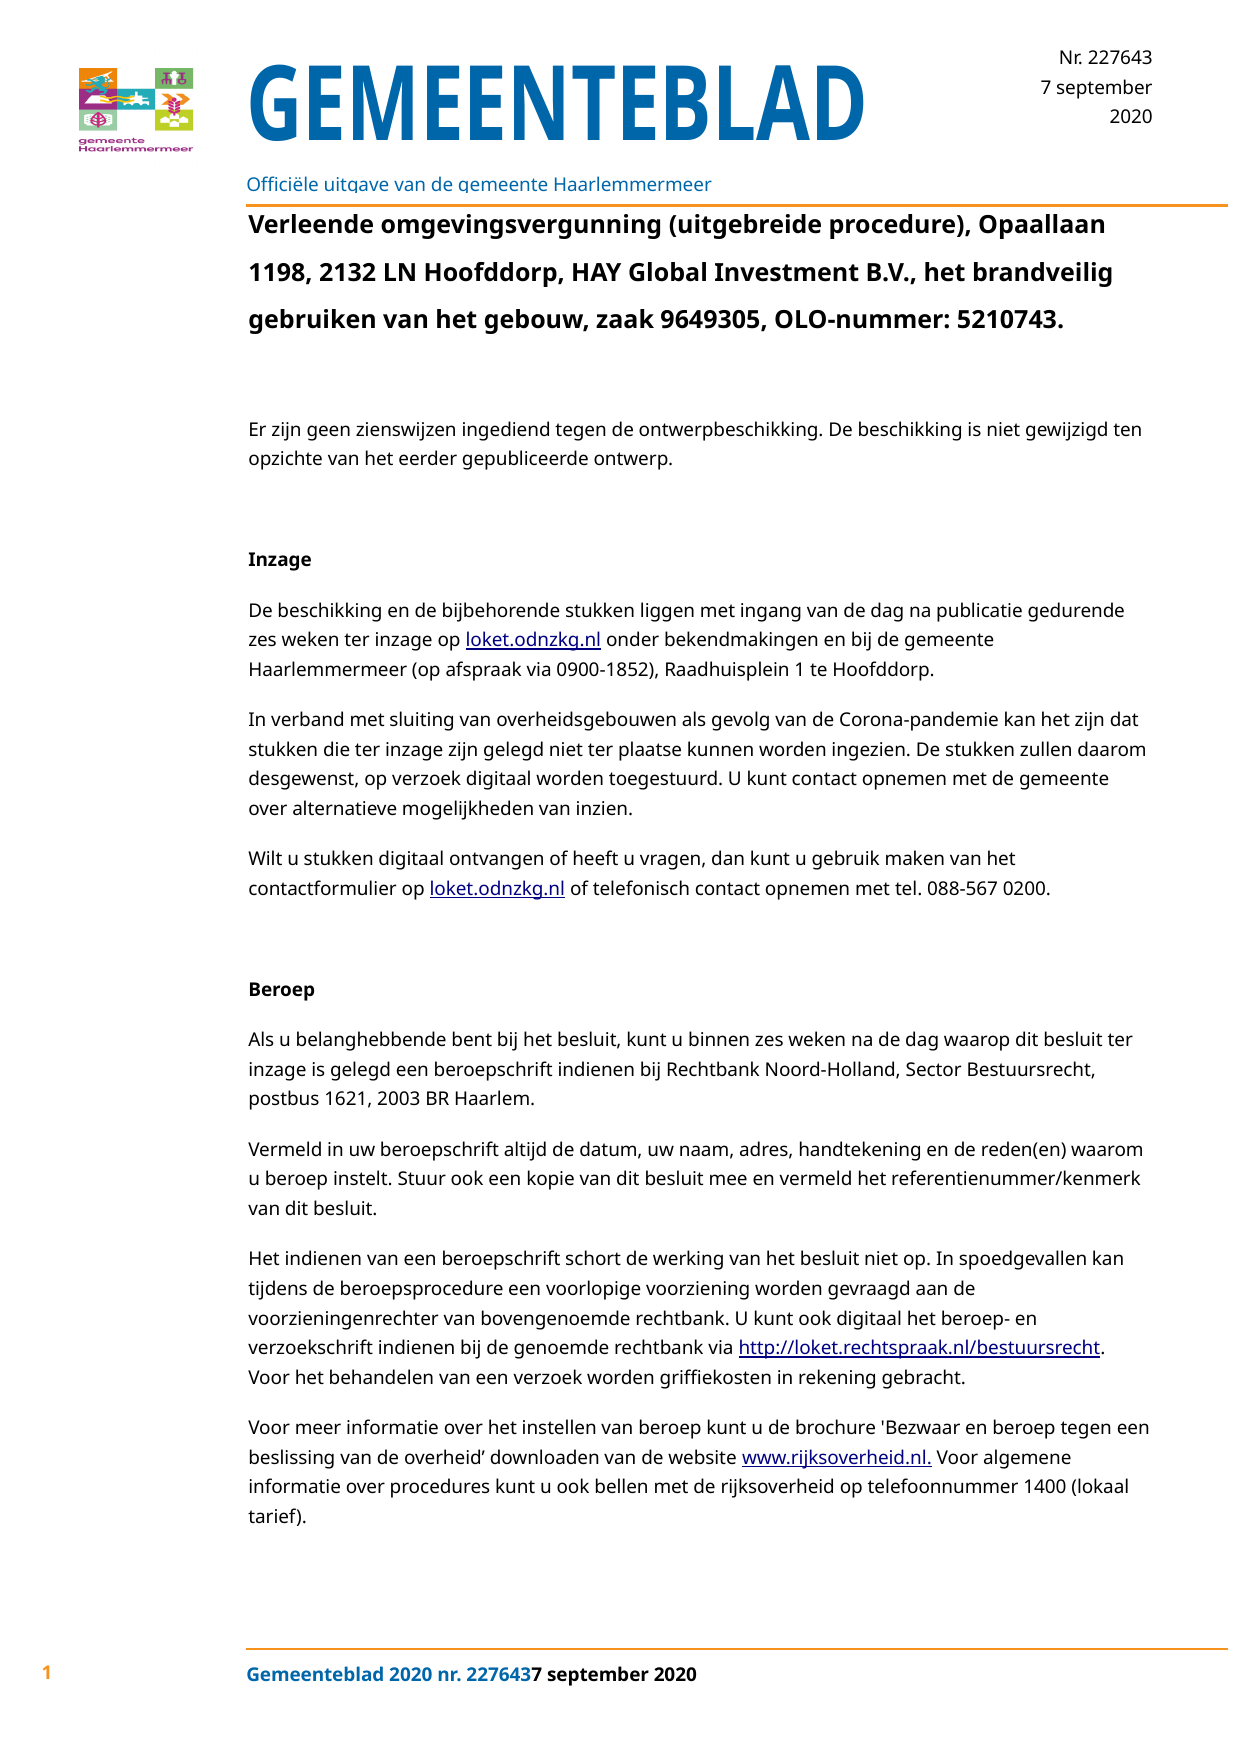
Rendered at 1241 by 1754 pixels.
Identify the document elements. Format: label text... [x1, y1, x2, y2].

text Beroep [248, 976, 1152, 1002]
text Er zijn geen zienswijzen ingediend tegen de ontwerpbeschikking. De beschikking is niet gewijzigd ten opzichte van het eerder gepubliceerde ontwerp. [248, 416, 1152, 471]
picture [41, 47, 231, 172]
text Verleende omgevingsvergunning (uitgebreide procedure), Opaallaan 1198, 2132 LN Hoofddorp, HAY Global Investment B.V., het brandveilig gebruiken van het gebouw, zaak 9649305, OLO-nummer: 5210743. [248, 207, 1152, 336]
text Het indienen van een beroepschrift schort de werking van het besluit niet op. In spoedgevallen kan tijdens de beroepsprocedure een voorlopige voorziening worden gevraagd aan de voorzieningenrechter van bovengenoemde rechtbank. U kunt ook digitaal het beroep- en verzoekschrift indienen bij de genoemde rechtbank via http://loket.rechtspraak.nl/bestuursrecht. Voor het behandelen van een verzoek worden griffiekosten in rekening gebracht. [248, 1246, 1152, 1389]
text De beschikking en de bijbehorende stukken liggen met ingang van de dag na publicatie gedurende zes weken ter inzage op loket.odnzkg.nl onder bekendmakingen en bij de gemeente Haarlemmermeer (op afspraak via 0900-1852), Raadhuisplein 1 te Hoofddorp. [248, 597, 1152, 682]
text Inzage [248, 546, 1152, 572]
text In verband met sluiting van overheidsgebouwen als gevolg van de Corona-pandemie kan het zijn dat stukken die ter inzage zijn gelegd niet ter plaatse kunnen worden ingezien. De stukken zullen daarom desgewenst, op verzoek digitaal worden toegestuurd. U kunt contact opnemen met de gemeente over alternatieve mogelijkheden van inzien. [248, 706, 1152, 821]
text Vermeld in uw beroepschrift altijd de datum, uw naam, adres, handtekening en de reden(en) waarom u beroep instelt. Stuur ook een kopie van dit besluit mee en vermeld het referentienummer/kenmerk van dit besluit. [248, 1136, 1152, 1221]
text Als u belanghebbende bent bij het besluit, kunt u binnen zes weken na de dag waarop dit besluit ter inzage is gelegd een beroepschrift indienen bij Rechtbank Noord-Holland, Sector Bestuursrecht, postbus 1621, 2003 BR Haarlem. [248, 1026, 1152, 1111]
text Wilt u stukken digitaal ontvangen of heeft u vragen, dan kunt u gebruik maken van het contactformulier op loket.odnzkg.nl of telefonisch contact opnemen met tel. 088-567 0200. [248, 846, 1152, 901]
text Voor meer informatie over het instellen van beroep kunt u de brochure 'Bezwaar en beroep tegen een beslissing van de overheid’ downloaden van de website www.rijksoverheid.nl. Voor algemene informatie over procedures kunt u ook bellen met de rijksoverheid op telefoonnummer 1400 (lokaal tarief). [248, 1414, 1152, 1529]
